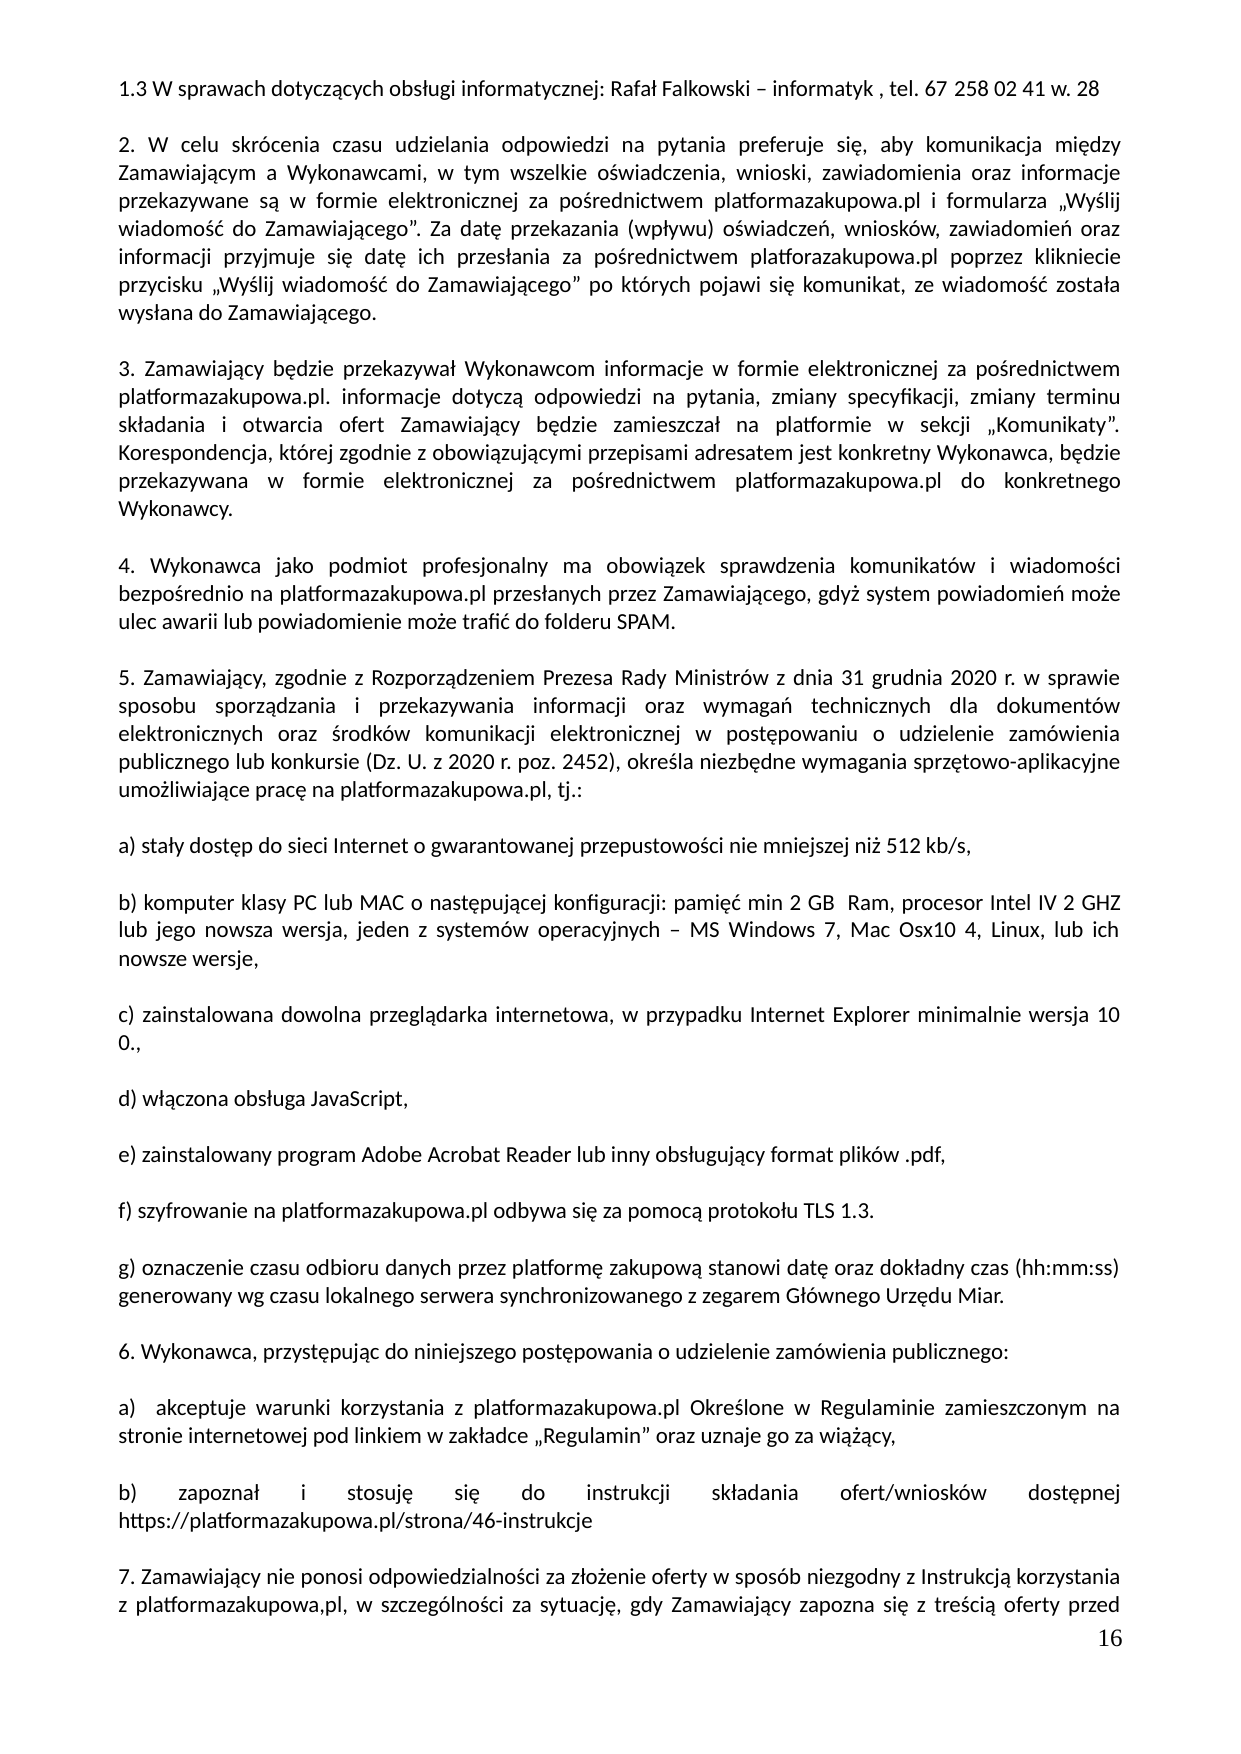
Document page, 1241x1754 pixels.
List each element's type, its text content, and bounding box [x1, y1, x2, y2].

text 5. Zamawiający, zgodnie z Rozporządzeniem Prezesa Rady Ministrów z dnia 31 grudnia 2020 r. w sprawie sposobu sporządzania i przekazywania informacji oraz wymagań technicznych dla dokumentów elektronicznych oraz środków komunikacji elektronicznej w postępowaniu o udzielenie zamówienia publicznego lub konkursie (Dz. U. z 2020 r. poz. 2452), określa niezbędne wymagania sprzętowo-aplikacyjne umożliwiające pracę na platformazakupowa.pl, tj.: [118, 663, 1122, 803]
text 1.3 W sprawach dotyczących obsługi informatycznej: Rafał Falkowski – informatyk , tel. 67 258 02 41 w. 28 [118, 74, 1122, 102]
text a) stały dostęp do sieci Internet o gwarantowanej przepustowości nie mniejszej niż 512 kb/s, [118, 831, 1122, 859]
text g) oznaczenie czasu odbioru danych przez platformę zakupową stanowi datę oraz dokładny czas (hh:mm:ss) generowany wg czasu lokalnego serwera synchronizowanego z zegarem Głównego Urzędu Miar. [118, 1253, 1122, 1309]
text 3. Zamawiający będzie przekazywał Wykonawcom informacje w formie elektronicznej za pośrednictwem platformazakupowa.pl. informacje dotyczą odpowiedzi na pytania, zmiany specyfikacji, zmiany terminu składania i otwarcia ofert Zamawiający będzie zamieszczał na platformie w sekcji „Komunikaty”. Korespondencja, której zgodnie z obowiązującymi przepisami adresatem jest konkretny Wykonawca, będzie przekazywana w formie elektronicznej za pośrednictwem platformazakupowa.pl do konkretnego Wykonawcy. [118, 354, 1122, 522]
text f) szyfrowanie na platformazakupowa.pl odbywa się za pomocą protokołu TLS 1.3. [118, 1197, 1122, 1225]
text 6. Wykonawca, przystępując do niniejszego postępowania o udzielenie zamówienia publicznego: [118, 1337, 1122, 1365]
text d) włączona obsługa JavaScript, [118, 1084, 1122, 1112]
text e) zainstalowany program Adobe Acrobat Reader lub inny obsługujący format plików .pdf, [118, 1140, 1122, 1168]
text b) zapoznał i stosuję się do instrukcji składania ofert/wniosków dostępnej https://platformazakupowa.pl/strona/46-instrukcje [118, 1478, 1122, 1534]
text 7. Zamawiający nie ponosi odpowiedzialności za złożenie oferty w sposób niezgodny z Instrukcją korzystania z platformazakupowa,pl, w szczególności za sytuację, gdy Zamawiający zapozna się z treścią oferty przed [118, 1562, 1122, 1618]
text 2. W celu skrócenia czasu udzielania odpowiedzi na pytania preferuje się, aby komunikacja między Zamawiającym a Wykonawcami, w tym wszelkie oświadczenia, wnioski, zawiadomienia oraz informacje przekazywane są w formie elektronicznej za pośrednictwem platformazakupowa.pl i formularza „Wyślij wiadomość do Zamawiającego”. Za datę przekazania (wpływu) oświadczeń, wniosków, zawiadomień oraz informacji przyjmuje się datę ich przesłania za pośrednictwem platforazakupowa.pl poprzez klikniecie przycisku „Wyślij wiadomość do Zamawiającego” po których pojawi się komunikat, ze wiadomość została wysłana do Zamawiającego. [118, 130, 1122, 326]
text 4. Wykonawca jako podmiot profesjonalny ma obowiązek sprawdzenia komunikatów i wiadomości bezpośrednio na platformazakupowa.pl przesłanych przez Zamawiającego, gdyż system powiadomień może ulec awarii lub powiadomienie może trafić do folderu SPAM. [118, 551, 1122, 635]
text b) komputer klasy PC lub MAC o następującej konfiguracji: pamięć min 2 GB Ram, procesor Intel IV 2 GHZ lub jego nowsza wersja, jeden z systemów operacyjnych – MS Windows 7, Mac Osx10 4, Linux, lub ich nowsze wersje, [118, 888, 1122, 972]
text c) zainstalowana dowolna przeglądarka internetowa, w przypadku Internet Explorer minimalnie wersja 10 0., [118, 1000, 1122, 1056]
text a) akceptuje warunki korzystania z platformazakupowa.pl Określone w Regulaminie zamieszczonym na stronie internetowej pod linkiem w zakładce „Regulamin” oraz uznaje go za wiążący, [118, 1393, 1122, 1449]
